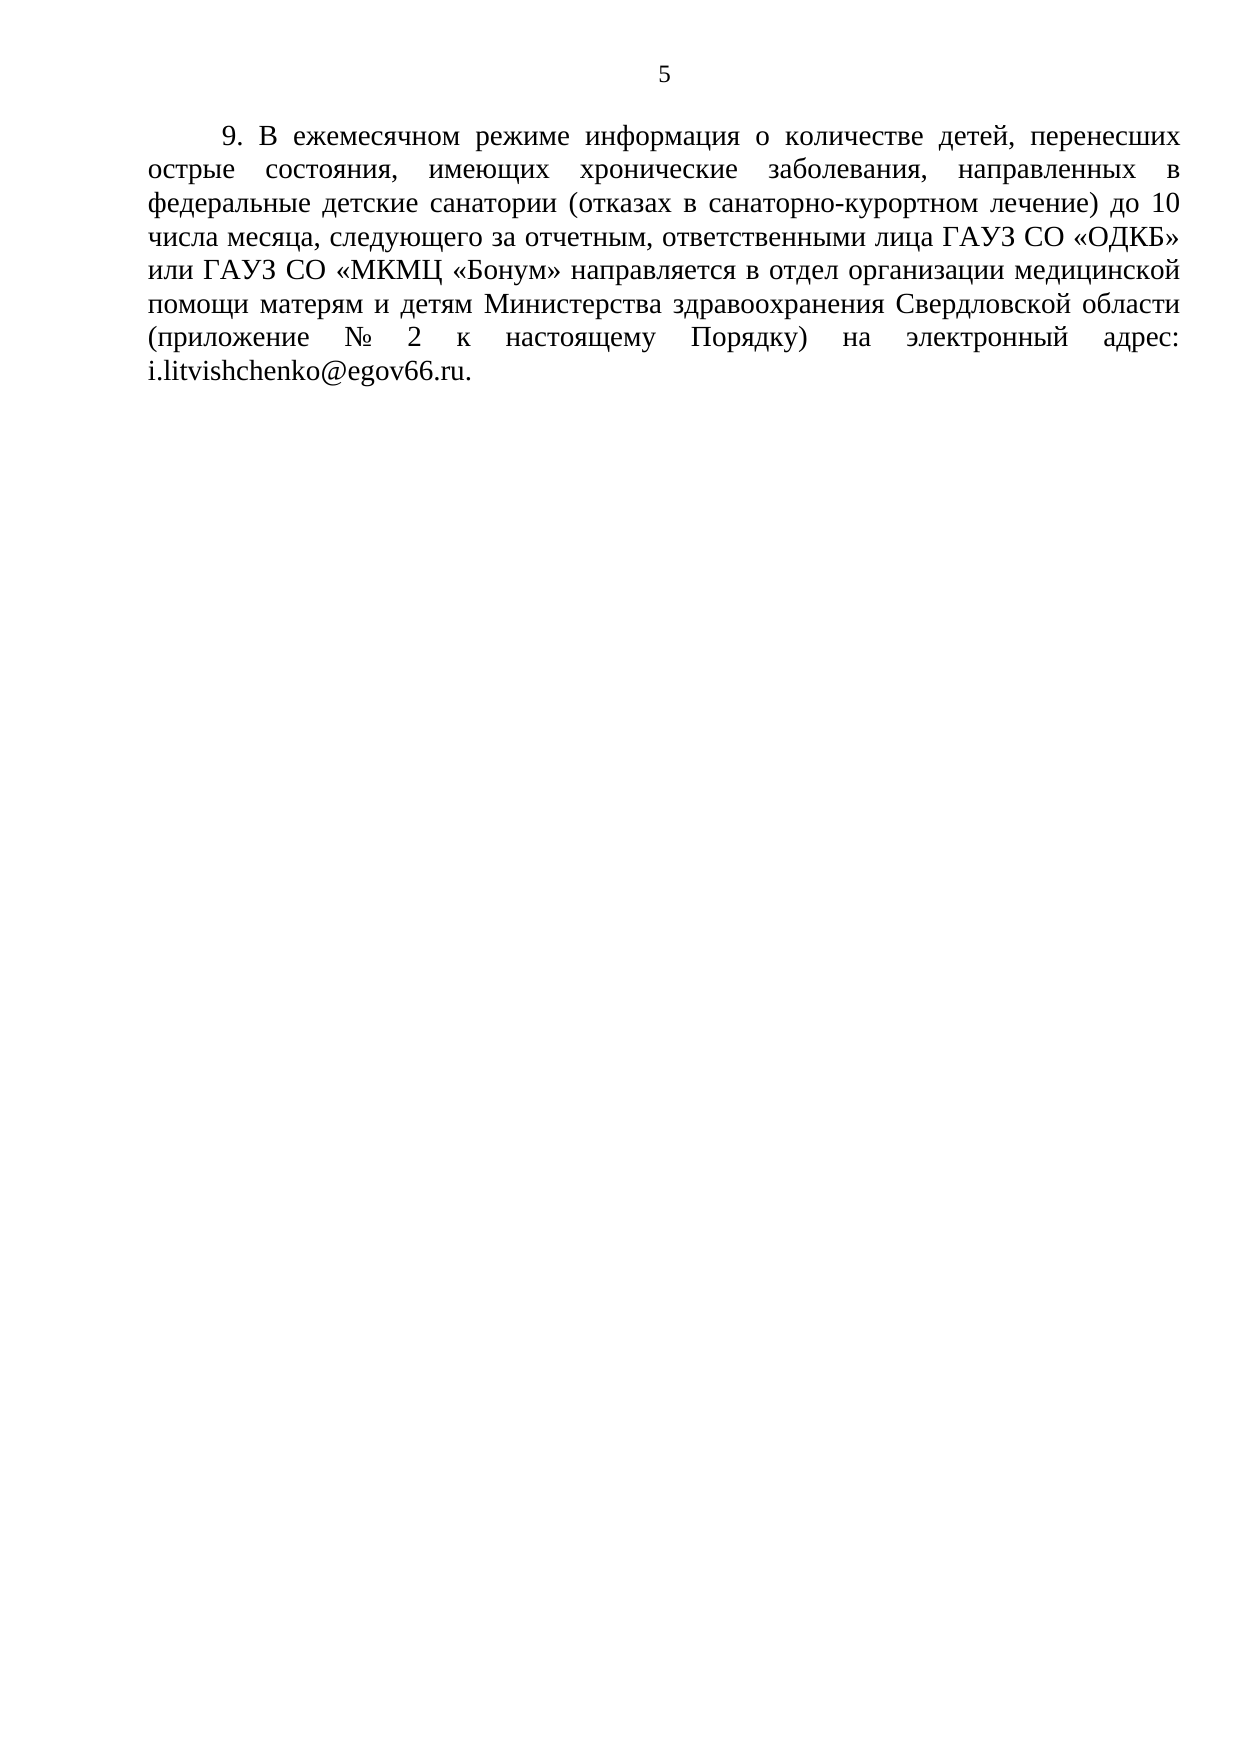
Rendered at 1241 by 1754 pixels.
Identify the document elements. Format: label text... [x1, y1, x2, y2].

text 9. В ежемесячном режиме информация о количестве детей, перенесших острые состояния, имеющих хронические заболевания, направленных в федеральные детские санатории (отказах в санаторно-курортном лечение) до 10 числа месяца, следующего за отчетным, ответственными лица ГАУЗ СО «ОДКБ» или ГАУЗ СО «МКМЦ «Бонум» направляется в отдел организации медицинской помощи матерям и детям Министерства здравоохранения Свердловской области (приложение № 2 к настоящему Порядку) на электронный адрес: i.litvishchenko@egov66.ru. [148, 118, 1181, 386]
